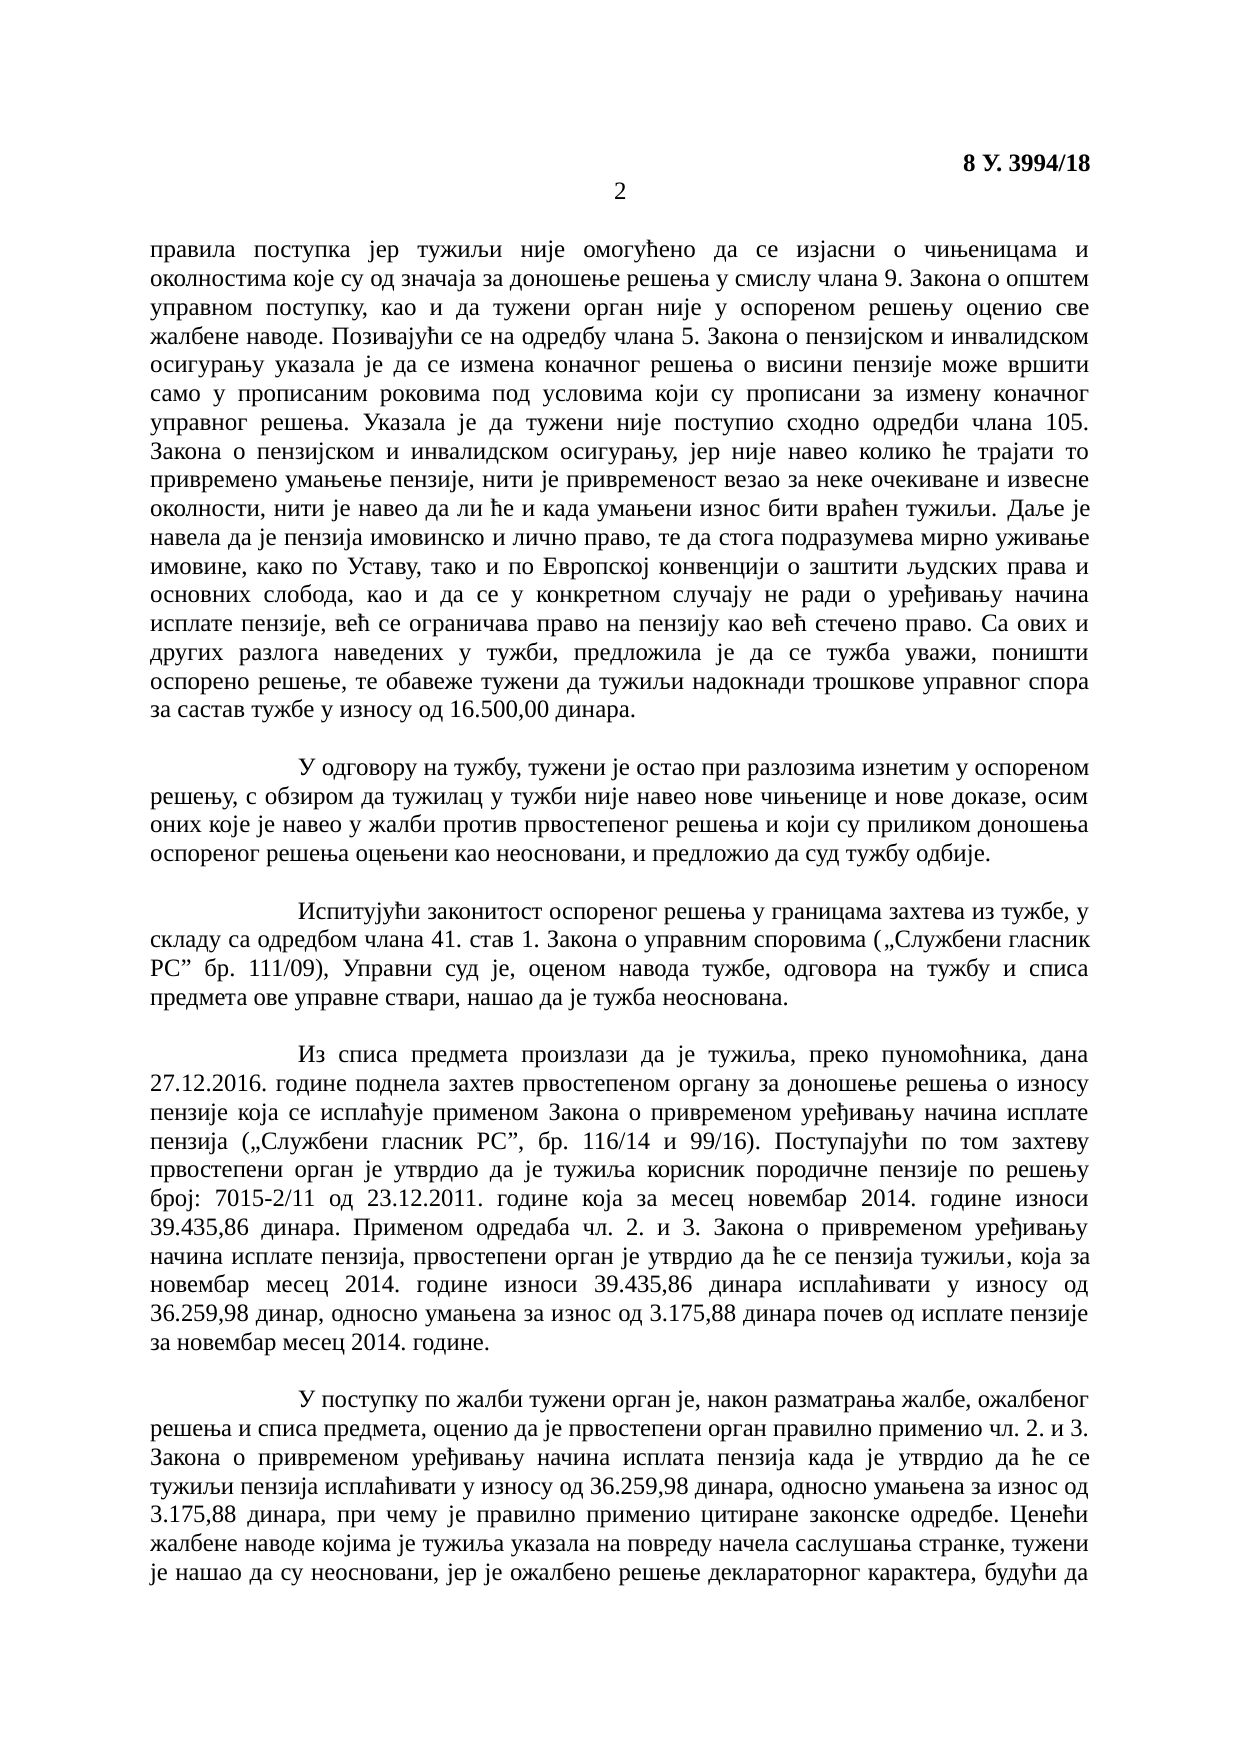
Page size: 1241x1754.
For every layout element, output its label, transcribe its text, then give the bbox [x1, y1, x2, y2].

text У поступку по жалби тужени орган је, након разматрања жалбе, ожалбеног решења и списа предмета, оценио да је првостепени орган правилно применио чл. 2. и 3. Закона о привременом уређивању начина исплата пензија када је утврдио да ће се тужиљи пензија исплаћивати у износу од 36.259,98 динара, односно умањена за износ од 3.175,88 динара, при чему је правилно применио цитиране законске одредбе. Ценећи жалбене наводе којима је тужиља указала на повреду начела саслушања странке, тужени је нашао да су неосновани, јер је ожалбено решење деклараторног карактера, будући да [150, 1384, 1090, 1586]
text У одговору на тужбу, тужени је остао при разлозима изнетим у оспореном решењу, с обзиром да тужилац у тужби није навео нове чињенице и нове доказе, осим оних које је навео у жалби против првостепеног решења и који су приликом доношења оспореног решења оцењени као неосновани, и предложио да суд тужбу одбије. [150, 752, 1090, 867]
text Из списа предмета произлази да је тужиља, преко пуномоћника, дана 27.12.2016. године поднела захтев првостепеном органу за доношење решења о износу пензије која се исплаћује применом Закона о привременом уређивању начина исплате пензија („Службени гласник РС”, бр. 116/14 и 99/16). Поступајући по том захтеву првостепени орган је утврдио да је тужиља корисник породичне пензије по решењу број: 7015-2/11 од 23.12.2011. године која за месец новембар 2014. године износи 39.435,86 динара. Применом одредаба чл. 2. и 3. Закона о привременом уређивању начина исплате пензија, првостепени орган је утврдио да ће се пензија тужиљи, која за новембар месец 2014. године износи 39.435,86 динара исплаћивати у износу од 36.259,98 динар, односно умањена за износ од 3.175,88 динара почев од исплате пензије за новембар месец 2014. године. [150, 1039, 1090, 1356]
text Испитујући законитост оспореног решења у границама захтева из тужбе, у складу са одредбом члана 41. став 1. Закона о управним споровима („Службени гласник РС” бр. 111/09), Управни суд је, оценом навода тужбе, одговора на тужбу и списа предмета ове управне ствари, нашао да је тужба неоснована. [150, 896, 1090, 1011]
text правила поступка јер тужиљи није омогућено да се изјасни о чињеницама и околностима које су од значаја за доношење решења у смислу члана 9. Закона о општем управном поступку, као и да тужени орган није у оспореном решењу оценио све жалбене наводе. Позивајући се на одредбу члана 5. Закона о пензијском и инвалидском осигурању указала је да се измена коначног решења о висини пензије може вршити само у прописаним роковима под условима који су прописани за измену коначног управног решења. Указала је да тужени није поступио сходно одредби члана 105. Закона о пензијском и инвалидском осигурању, јер није навео колико ће трајати то привремено умањење пензије, нити је привременост везао за неке очекиване и извесне околности, нити је навео да ли ће и када умањени износ бити враћен тужиљи. Даље је навела да је пензија имовинско и лично право, те да стога подразумева мирно уживање имовине, како по Уставу, тако и по Европској конвенцији о заштити људских права и основних слобода, као и да се у конкретном случају не ради о уређивању начина исплате пензије, већ се ограничава право на пензију као већ стечено право. Са ових и других разлога наведених у тужби, предложила је да се тужба уважи, поништи оспорено решење, те обавеже тужени да тужиљи надокнади трошкове управног спора за састав тужбе у износу од 16.500,00 динара. [150, 234, 1090, 723]
